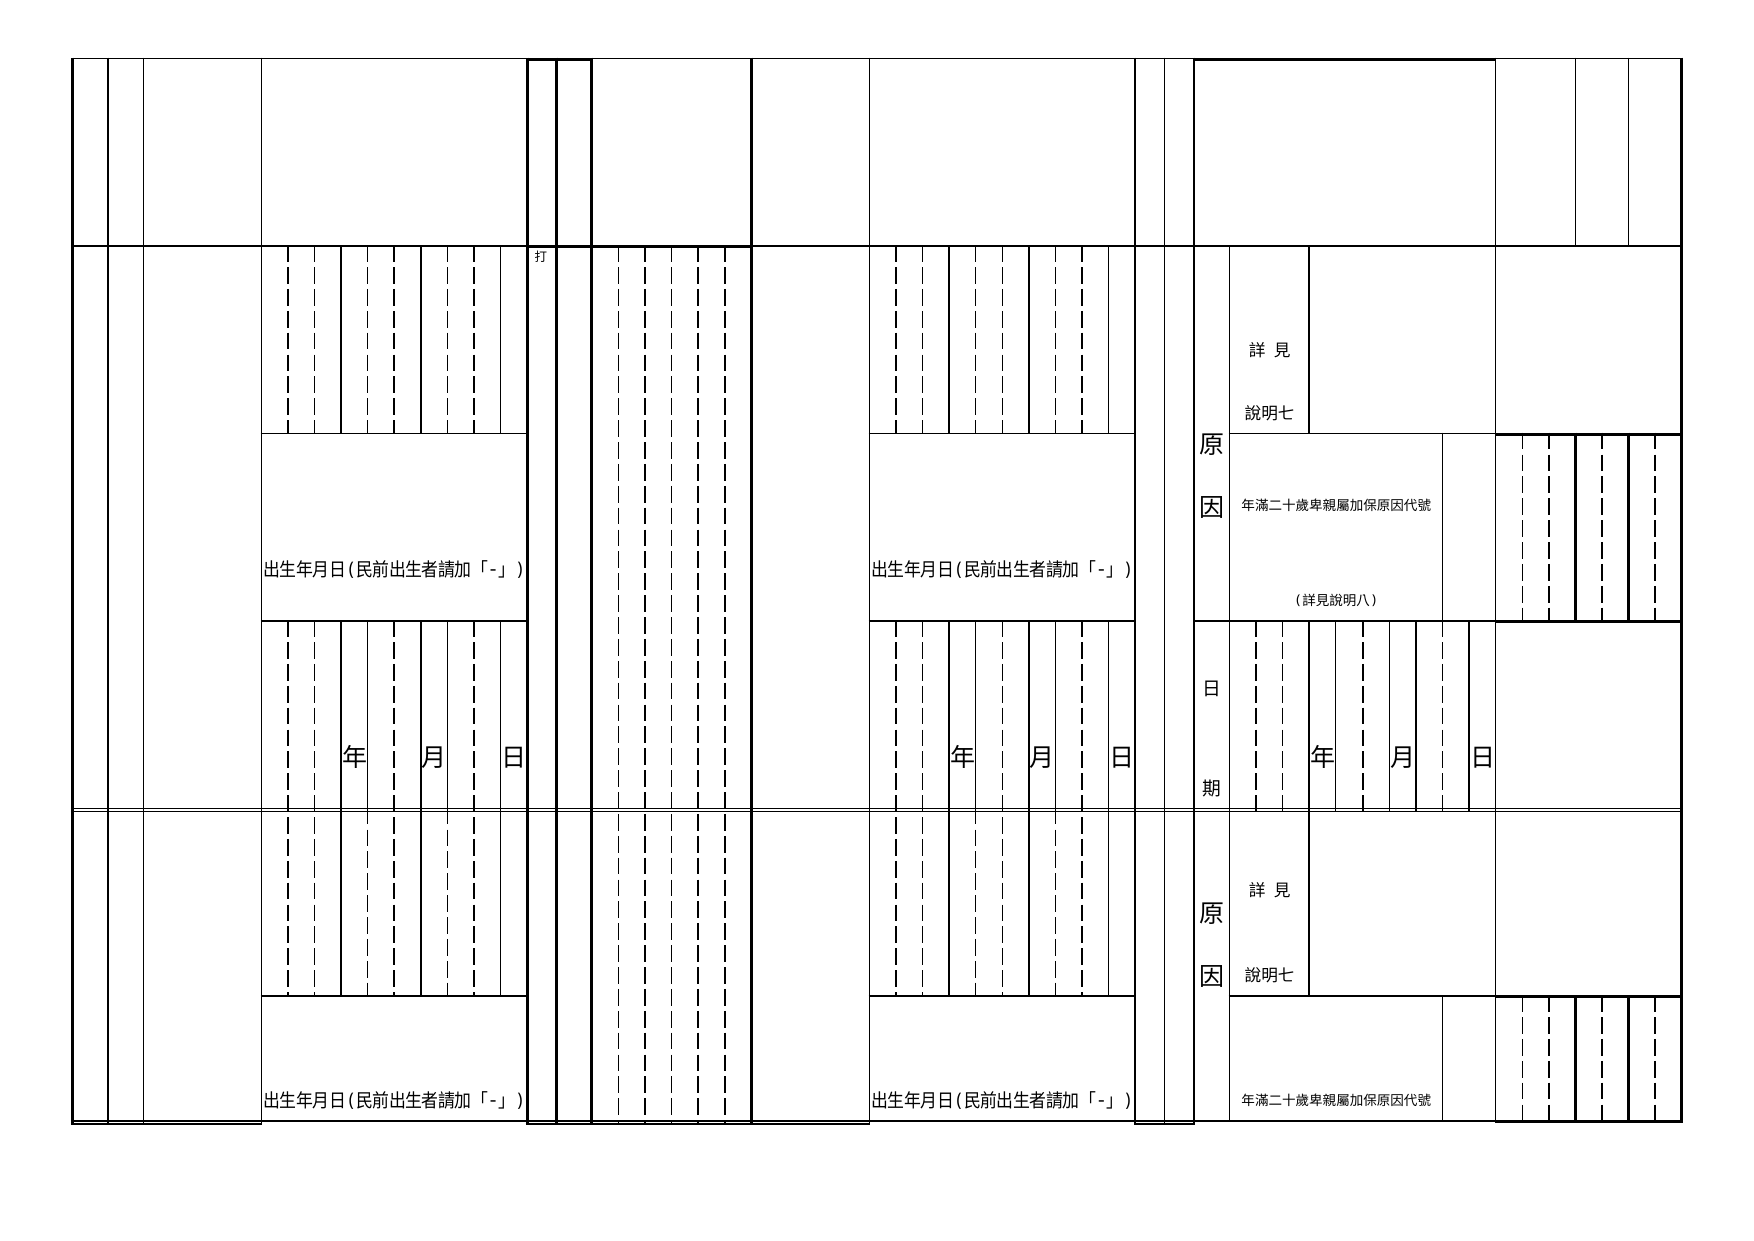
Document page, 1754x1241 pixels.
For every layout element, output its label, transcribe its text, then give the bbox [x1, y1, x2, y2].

table_cell [262, 622, 288, 808]
table_cell [342, 247, 368, 433]
table_cell [74, 59, 107, 245]
table_cell [1496, 59, 1575, 245]
table_cell [1630, 436, 1655, 620]
table_cell [262, 812, 288, 995]
table_cell [1577, 998, 1602, 1120]
table_cell 年 [1310, 622, 1335, 808]
table_cell [315, 622, 340, 808]
table_cell [1496, 812, 1680, 995]
table_cell [1522, 998, 1549, 1120]
table_cell [1136, 812, 1164, 1120]
table_cell [923, 622, 948, 808]
table_cell [870, 812, 896, 995]
table_cell [144, 812, 261, 1120]
table_cell [1522, 436, 1549, 620]
table_cell [394, 247, 420, 433]
table_cell [368, 812, 394, 995]
table_cell [619, 248, 645, 808]
table_cell [1496, 436, 1522, 620]
table_cell 年 [342, 622, 367, 808]
table_cell [558, 812, 590, 1120]
table_cell 出生年月日(民前出生者請加「-」) [262, 997, 526, 1120]
table_cell [672, 248, 698, 808]
table_cell [315, 247, 340, 433]
table_cell 月 [1390, 622, 1415, 808]
table_cell [109, 59, 143, 245]
table_cell [448, 622, 474, 808]
table_cell [288, 622, 314, 808]
table_cell [870, 59, 1134, 245]
table_cell [74, 812, 107, 1120]
table_cell [753, 812, 869, 1120]
table_cell [1055, 247, 1082, 433]
table_cell [1577, 436, 1602, 620]
table_cell [1030, 247, 1055, 433]
table_cell [368, 622, 394, 808]
table_cell [558, 248, 590, 808]
table_cell 月 [1030, 622, 1055, 808]
table_cell [1256, 622, 1282, 808]
table_cell [342, 812, 368, 995]
table_cell [645, 812, 672, 1120]
table_cell [1056, 622, 1082, 808]
table_cell 出生年月日(民前出生者請加「-」) [870, 434, 1134, 620]
table_cell [1576, 59, 1628, 245]
table_cell [1082, 247, 1108, 433]
table_cell [1417, 622, 1442, 808]
table_cell [474, 247, 500, 433]
table_cell 日 [1109, 622, 1134, 808]
table_cell [896, 812, 922, 995]
table_cell [593, 59, 750, 245]
table_cell [529, 248, 555, 808]
table_cell [870, 622, 896, 808]
table_cell [422, 812, 447, 995]
table_cell [394, 622, 420, 808]
table_cell [447, 247, 474, 433]
table_cell [1165, 812, 1193, 1120]
table_cell [1336, 622, 1363, 808]
table_cell [1055, 812, 1082, 995]
table_cell 詳 見 說明七 [1230, 247, 1308, 433]
table_cell 原因 [1195, 812, 1229, 1120]
table_cell [474, 812, 500, 995]
table_cell [474, 622, 500, 808]
table_cell [288, 812, 314, 995]
table_cell [950, 247, 976, 433]
table_cell [447, 812, 474, 995]
table_cell [501, 247, 526, 433]
table_cell [698, 812, 725, 1120]
table_cell 雇 主 加 保 請 打 v [529, 61, 555, 245]
table_cell [753, 247, 869, 808]
table_cell [1109, 247, 1134, 433]
table_cell 年滿二十歲卑親屬加保原因代號 (詳見說明八) [1230, 434, 1442, 620]
table_cell [896, 247, 922, 433]
table_cell [262, 59, 526, 245]
table_cell [1443, 622, 1468, 808]
table_cell 日 期 [1195, 622, 1229, 808]
table_cell [725, 812, 750, 1120]
table_cell [501, 812, 526, 995]
table_cell [315, 812, 340, 995]
table_cell [1165, 59, 1193, 245]
table_cell [593, 248, 618, 808]
table_cell [1165, 247, 1193, 808]
table_cell [1195, 61, 1495, 245]
table_cell [1310, 812, 1495, 995]
table_cell [74, 247, 107, 808]
table_cell [1655, 998, 1680, 1120]
table_cell 年 [950, 622, 975, 808]
table_cell [1549, 436, 1574, 620]
table_cell [645, 248, 672, 808]
table_cell [1630, 998, 1655, 1120]
table_cell [394, 812, 420, 995]
table_cell 出生年月日(民前出生者請加「-」) [870, 997, 1134, 1120]
table_cell [1082, 622, 1108, 808]
table_cell [368, 247, 394, 433]
table_cell [950, 812, 976, 995]
table_cell [1655, 436, 1680, 620]
table_cell [1496, 998, 1522, 1120]
table_cell [725, 248, 750, 808]
table_cell [1002, 812, 1028, 995]
table_cell [619, 812, 645, 1120]
table_cell 詳 見 說明七 [1230, 812, 1308, 995]
table_cell [923, 247, 948, 433]
table_cell 出生年月日(民前出生者請加「-」) [262, 434, 526, 620]
table_cell [422, 247, 447, 433]
table_cell [1283, 622, 1308, 808]
table_cell [1549, 998, 1574, 1120]
table_cell [1230, 622, 1256, 808]
table_cell [558, 61, 590, 245]
table_cell [144, 247, 261, 808]
table_cell [1002, 622, 1028, 808]
table_cell [698, 248, 725, 808]
table_cell [976, 812, 1002, 995]
table_cell [976, 247, 1002, 433]
table_cell [109, 247, 143, 808]
table_cell [529, 812, 555, 1120]
table_cell [1030, 812, 1055, 995]
table_cell 日 [501, 622, 526, 808]
table_cell [144, 59, 261, 245]
table_cell [1496, 247, 1680, 433]
table_cell [870, 247, 896, 433]
table_cell [109, 812, 143, 1120]
table_cell [1109, 812, 1134, 995]
table_cell 年滿二十歲卑親屬加保原因代號 [1230, 997, 1442, 1120]
table_cell [1602, 436, 1627, 620]
table_cell 原因 [1195, 247, 1229, 620]
table_cell [1002, 247, 1028, 433]
table_cell [976, 622, 1002, 808]
table_cell 日 [1470, 622, 1495, 808]
table_cell [1443, 997, 1495, 1120]
table_cell [1602, 998, 1627, 1120]
table_cell [1363, 622, 1389, 808]
table_cell [1443, 434, 1495, 620]
table_cell [923, 812, 948, 995]
table_cell [1496, 623, 1680, 808]
table_cell [262, 247, 288, 433]
table_cell [1082, 812, 1108, 995]
table_cell [1629, 59, 1680, 245]
table_cell [1136, 247, 1164, 808]
table_cell [288, 247, 314, 433]
table_cell [1136, 59, 1164, 245]
table_cell [1310, 247, 1495, 433]
table_cell [896, 622, 922, 808]
table_cell [593, 812, 618, 1120]
table_cell 月 [422, 622, 447, 808]
table_cell [753, 59, 869, 245]
table_cell [672, 812, 698, 1120]
